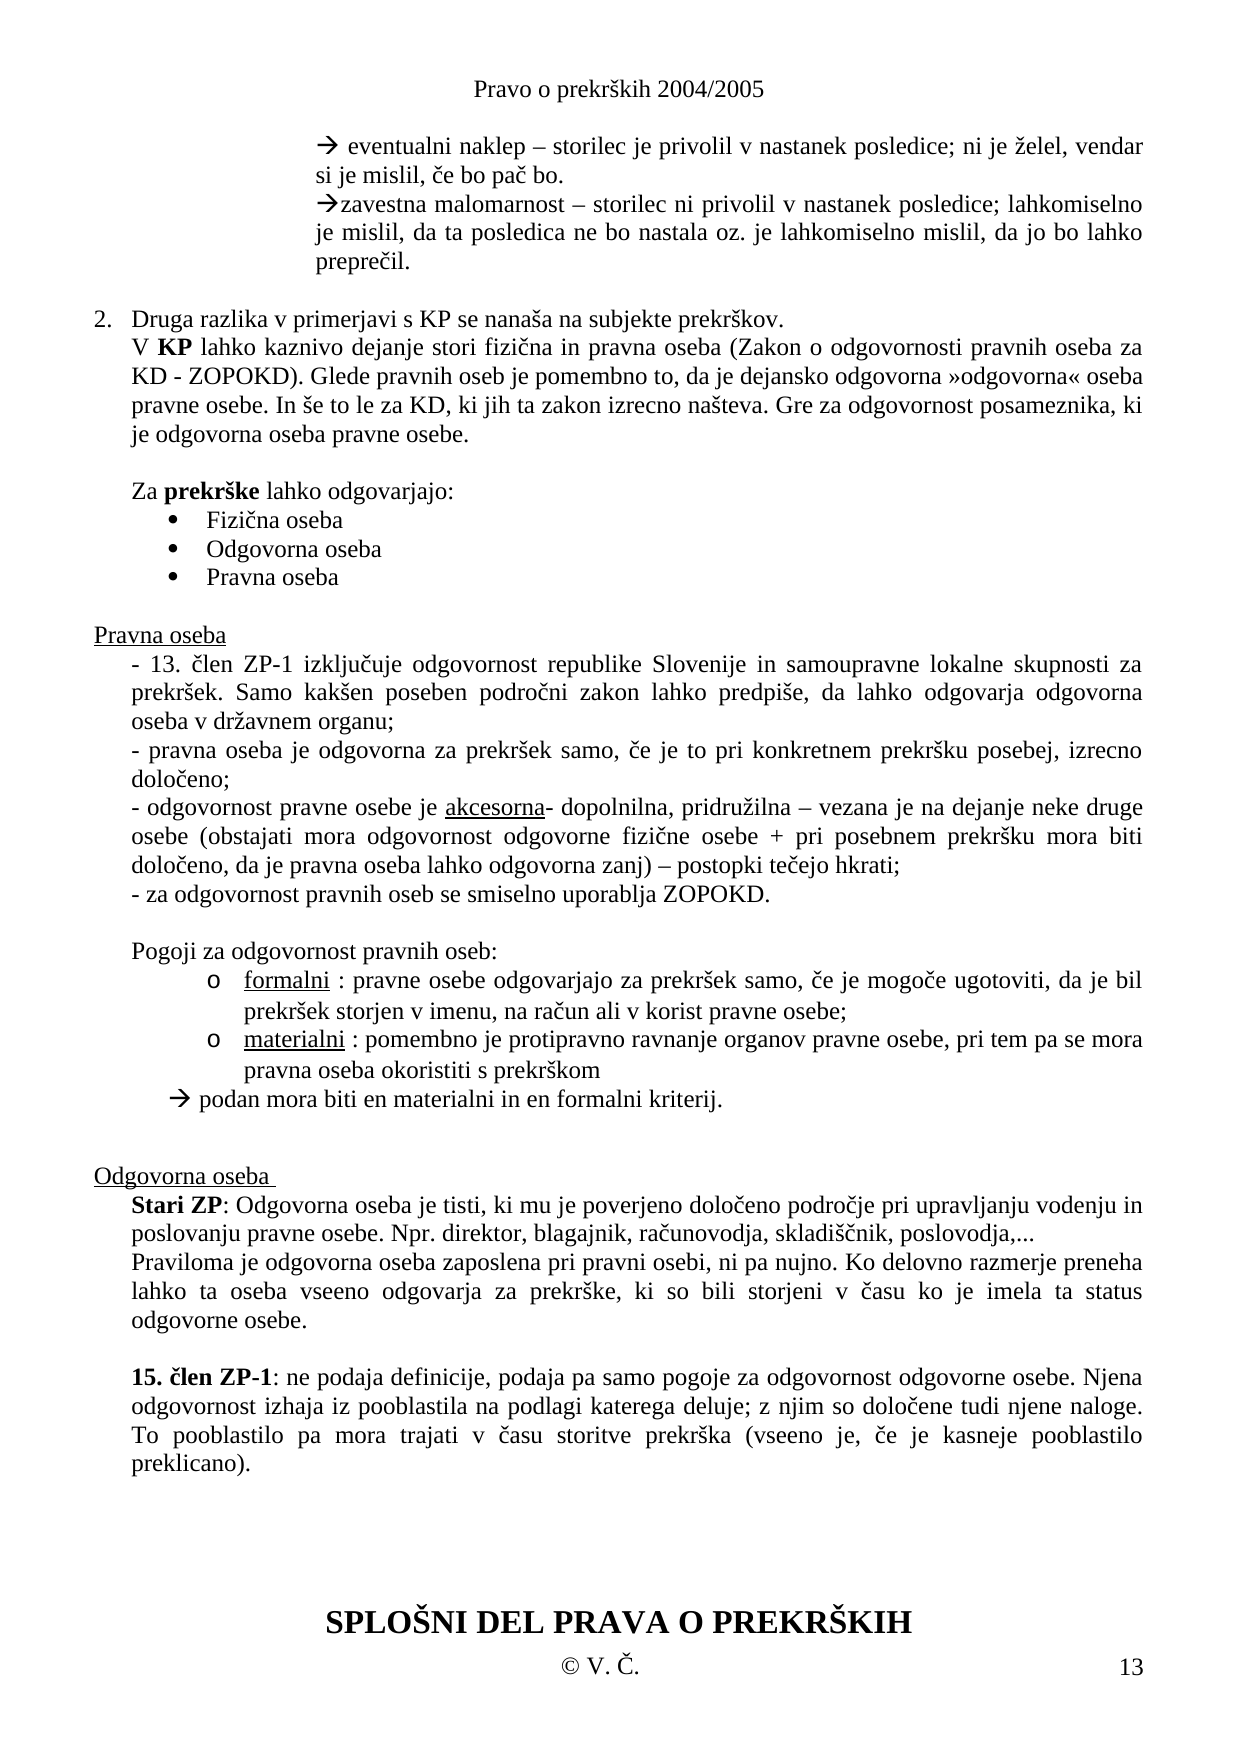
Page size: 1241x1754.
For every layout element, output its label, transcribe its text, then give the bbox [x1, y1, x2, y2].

list Fizična oseba [169, 505, 1144, 534]
text Pravna oseba [94, 620, 1144, 649]
text Praviloma je odgovorna oseba zaposlena pri pravni osebi, ni pa nujno. Ko delovno razmerje preneha lahko ta oseba vseeno odgovarja za prekrške, ki so bili storjeni v času ko je imela ta status odgovorne osebe. [131, 1247, 1144, 1333]
text - 13. člen ZP-1 izključuje odgovornost republike Slovenije in samoupravne lokalne skupnosti za prekršek. Samo kakšen poseben področni zakon lahko predpiše, da lahko odgovarja odgovorna oseba v državnem organu; [131, 649, 1144, 735]
text 15. člen ZP-1: ne podaja definicije, podaja pa samo pogoje za odgovornost odgovorne osebe. Njena odgovornost izhaja iz pooblastila na podlagi katerega deluje; z njim so določene tudi njene naloge. To pooblastilo pa mora trajati v času storitve prekrška (vseeno je, če je kasneje pooblastilo preklicano). [131, 1362, 1144, 1477]
list Pravna oseba [169, 562, 1144, 591]
text Stari ZP: Odgovorna oseba je tisti, ki mu je poverjeno določeno področje pri upravljanju vodenju in poslovanju pravne osebe. Npr. direktor, blagajnik, računovodja, skladiščnik, poslovodja,... [131, 1190, 1144, 1247]
text SPLOŠNI DEL PRAVA O PREKRŠKIH [94, 1602, 1144, 1641]
text  eventualni naklep – storilec je privolil v nastanek posledice; ni je želel, vendar si je mislil, če bo pač bo. [315, 131, 1144, 189]
list Odgovorna oseba [169, 534, 1144, 562]
text Pogoji za odgovornost pravnih oseb: [131, 936, 1144, 965]
list Druga razlika v primerjavi s KP se nanaša na subjekte prekrškov. [94, 304, 1144, 332]
text V KP lahko kaznivo dejanje stori fizična in pravna oseba (Zakon o odgovornosti pravnih oseba za KD - ZOPOKD). Glede pravnih oseb je pomembno to, da je dejansko odgovorna »odgovorna« oseba pravne osebe. In še to le za KD, ki jih ta zakon izrecno našteva. Gre za odgovornost posameznika, ki je odgovorna oseba pravne osebe. [131, 332, 1144, 447]
text Za prekrške lahko odgovarjajo: [131, 476, 1144, 505]
text - odgovornost pravne osebe je akcesorna- dopolnilna, pridružilna – vezana je na dejanje neke druge osebe (obstajati mora odgovornost odgovorne fizične osebe + pri posebnem prekršku mora biti določeno, da je pravna oseba lahko odgovorna zanj) – postopki tečejo hkrati; [131, 792, 1144, 879]
list formalni : pravne osebe odgovarjajo za prekršek samo, če je mogoče ugotoviti, da je bil prekršek storjen v imenu, na račun ali v korist pravne osebe; [206, 965, 1144, 1024]
text Odgovorna oseba [94, 1137, 1144, 1190]
text  podan mora biti en materialni in en formalni kriterij. [168, 1084, 1144, 1113]
list materialni : pomembno je protipravno ravnanje organov pravne osebe, pri tem pa se mora pravna oseba okoristiti s prekrškom [206, 1024, 1144, 1084]
text - pravna oseba je odgovorna za prekršek samo, če je to pri konkretnem prekršku posebej, izrecno določeno; [131, 735, 1144, 792]
text zavestna malomarnost – storilec ni privolil v nastanek posledice; lahkomiselno je mislil, da ta posledica ne bo nastala oz. je lahkomiselno mislil, da jo bo lahko preprečil. [315, 189, 1144, 275]
text - za odgovornost pravnih oseb se smiselno uporablja ZOPOKD. [131, 879, 1144, 907]
